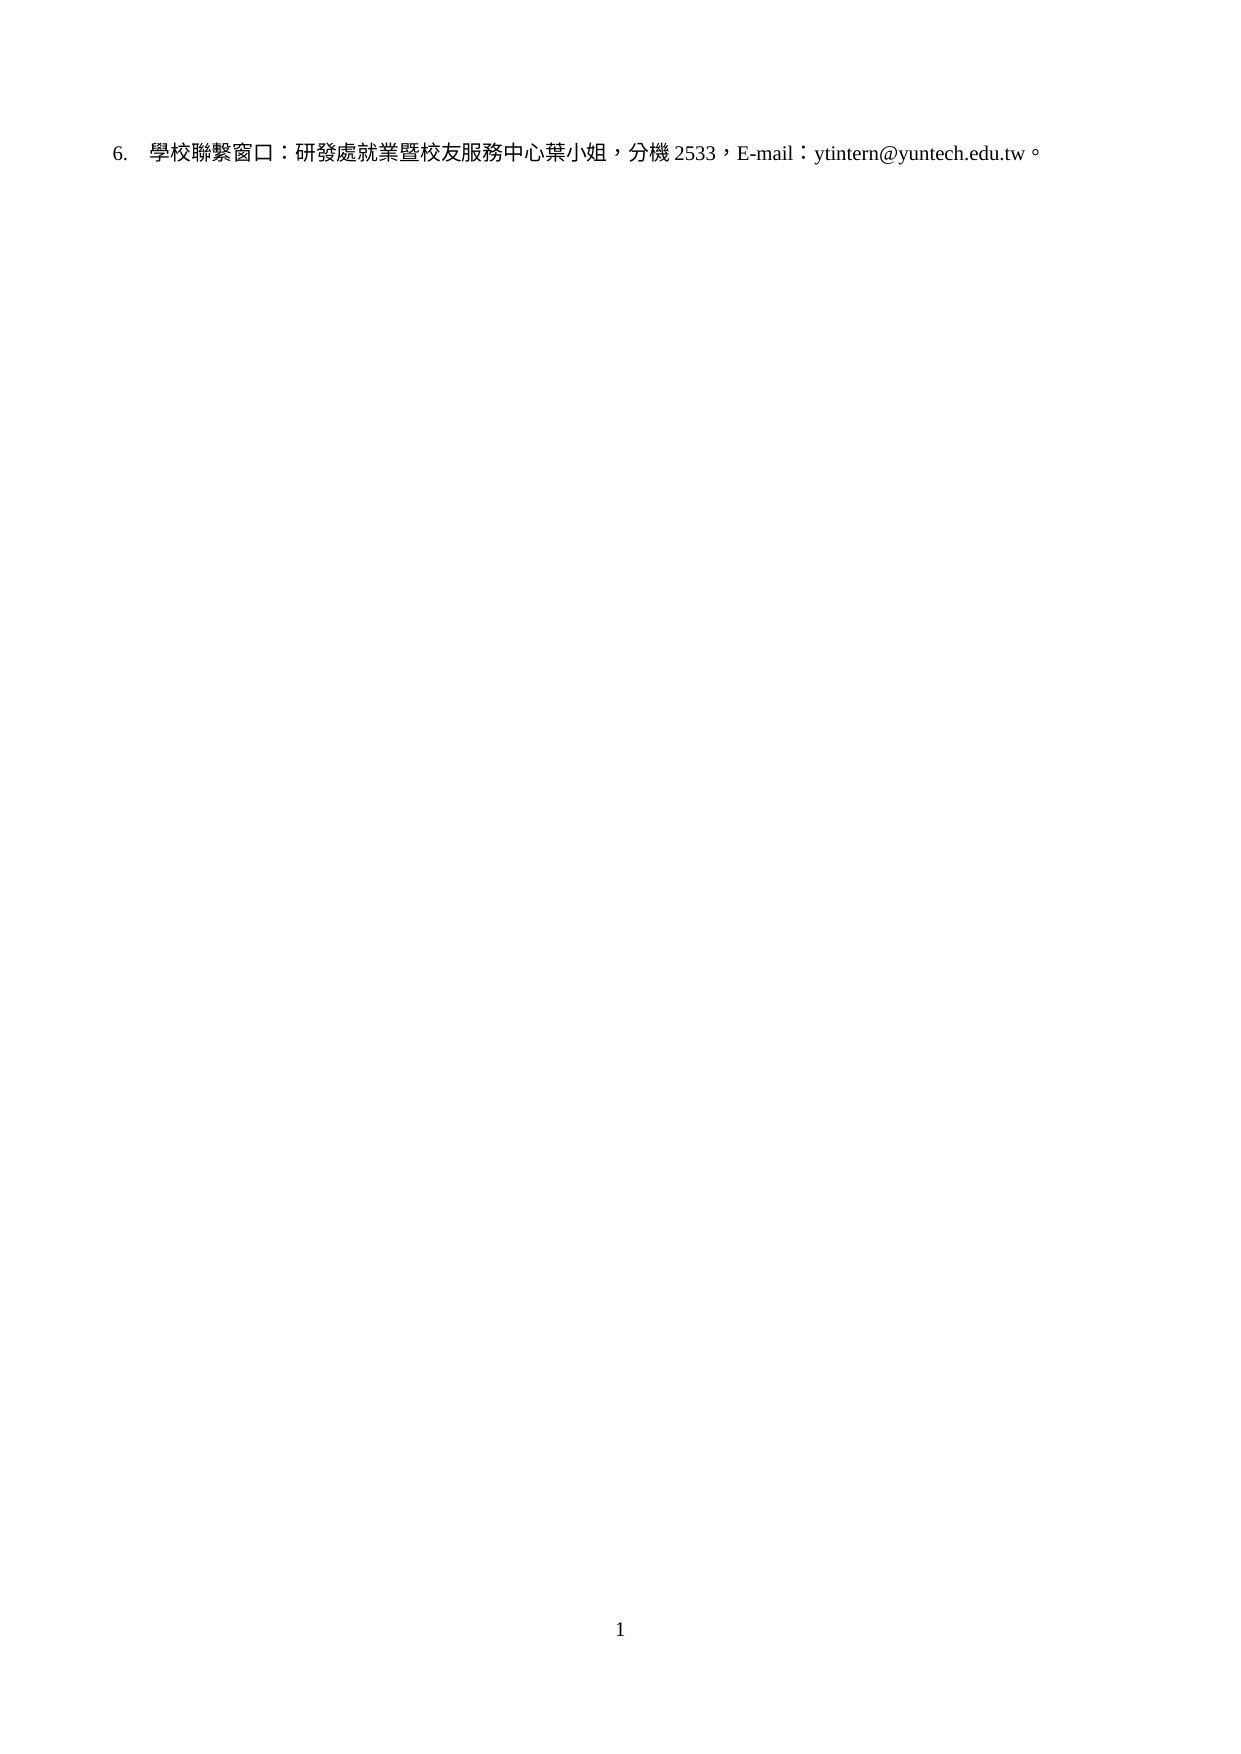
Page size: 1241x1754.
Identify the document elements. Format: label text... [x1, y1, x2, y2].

list 學校聯繫窗口：研發處就業暨校友服務中心葉小姐，分機2533，E-mail：ytintern@yuntech.edu.tw。 [112, 136, 1208, 167]
